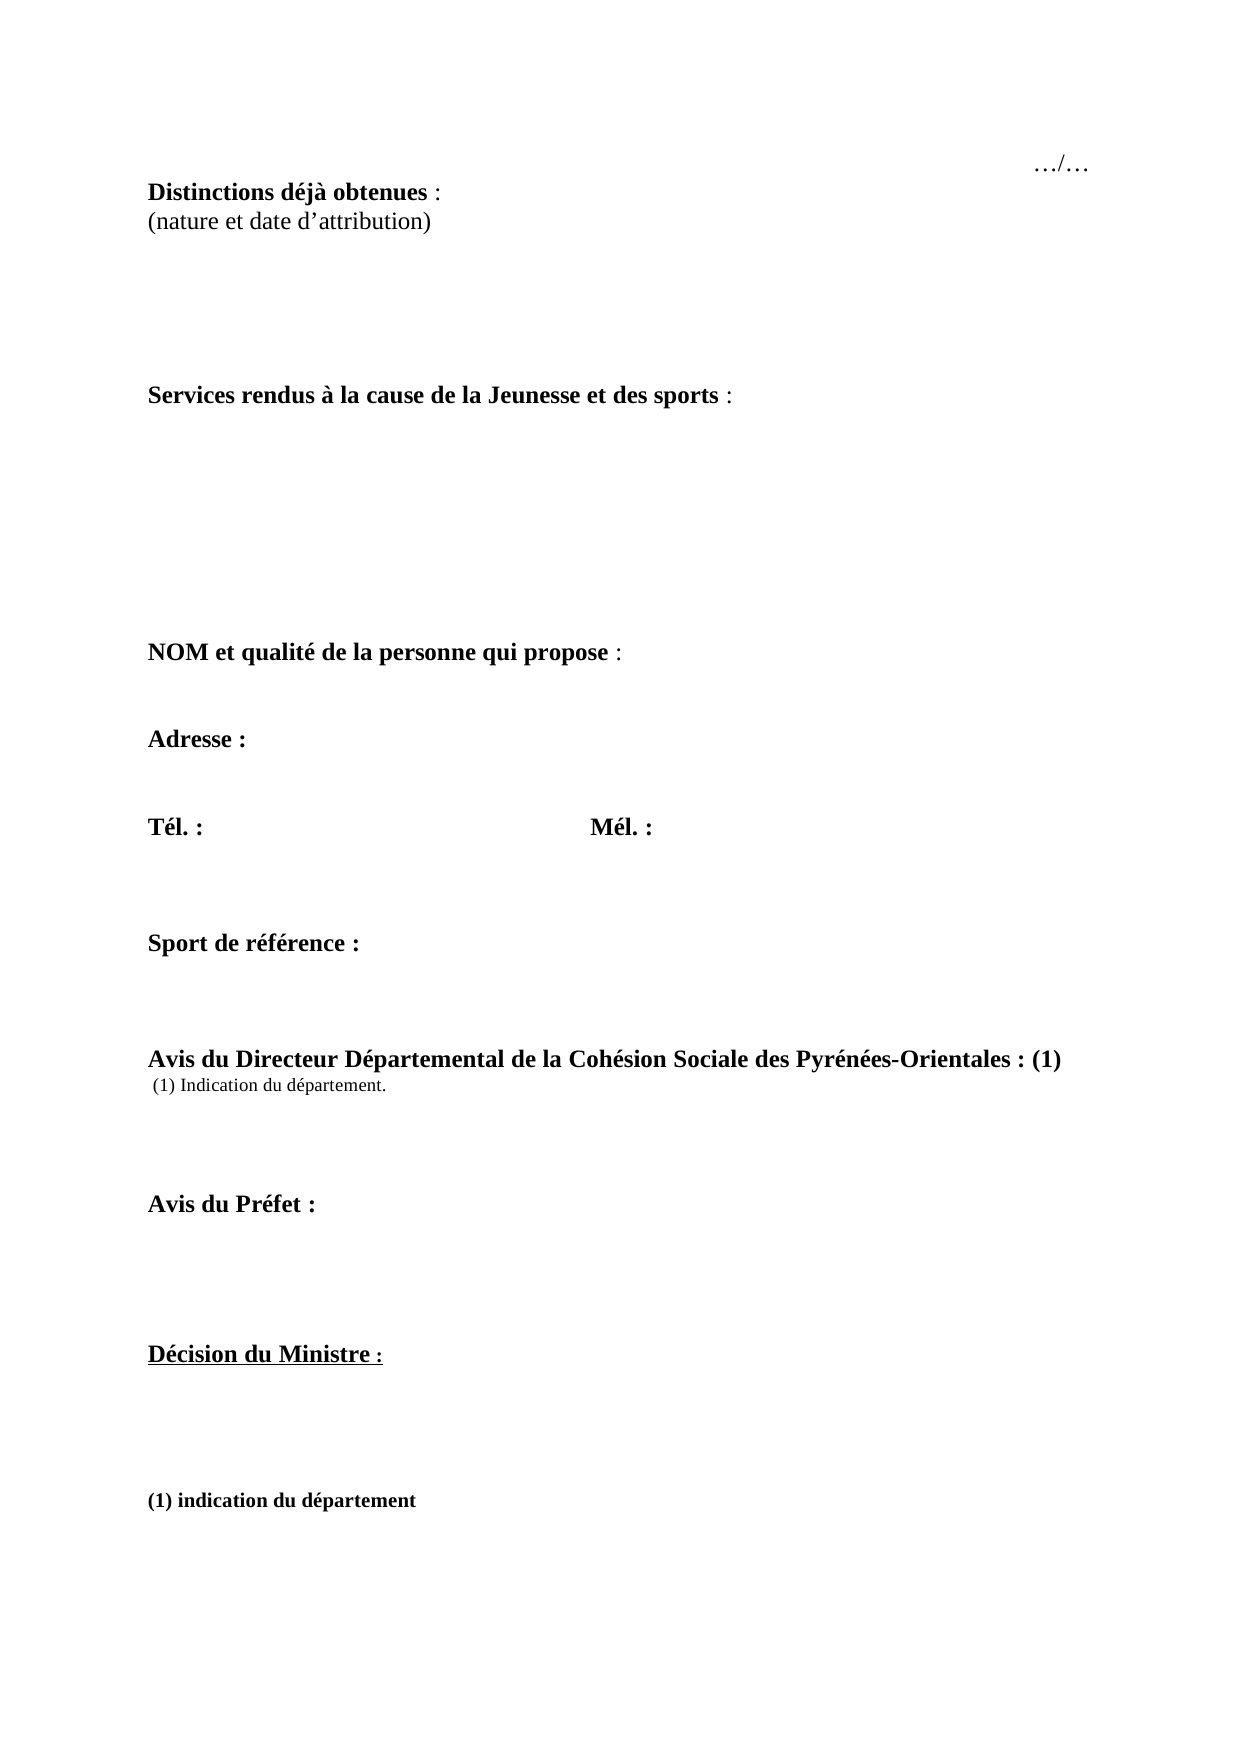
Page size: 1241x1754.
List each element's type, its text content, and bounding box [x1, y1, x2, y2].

text Tél. : Mél. : [148, 811, 1093, 840]
text Décision du Ministre : [148, 1339, 1093, 1368]
text Services rendus à la cause de la Jeunesse et des sports : [148, 380, 1093, 409]
text Distinctions déjà obtenues : [148, 177, 1093, 206]
text Adresse : [148, 724, 1093, 753]
text Avis du Préfet : [148, 1189, 1093, 1218]
text (1) indication du département [148, 1488, 1093, 1512]
text (nature et date d’attribution) [148, 206, 1093, 235]
text NOM et qualité de la personne qui propose : [148, 637, 1093, 666]
text Avis du Directeur Départemental de la Cohésion Sociale des Pyrénées-Orientales : (1) [148, 1044, 1093, 1073]
text …/… [148, 148, 1093, 177]
text Sport de référence : [148, 928, 1093, 957]
text (1) Indication du département. [148, 1073, 1093, 1095]
